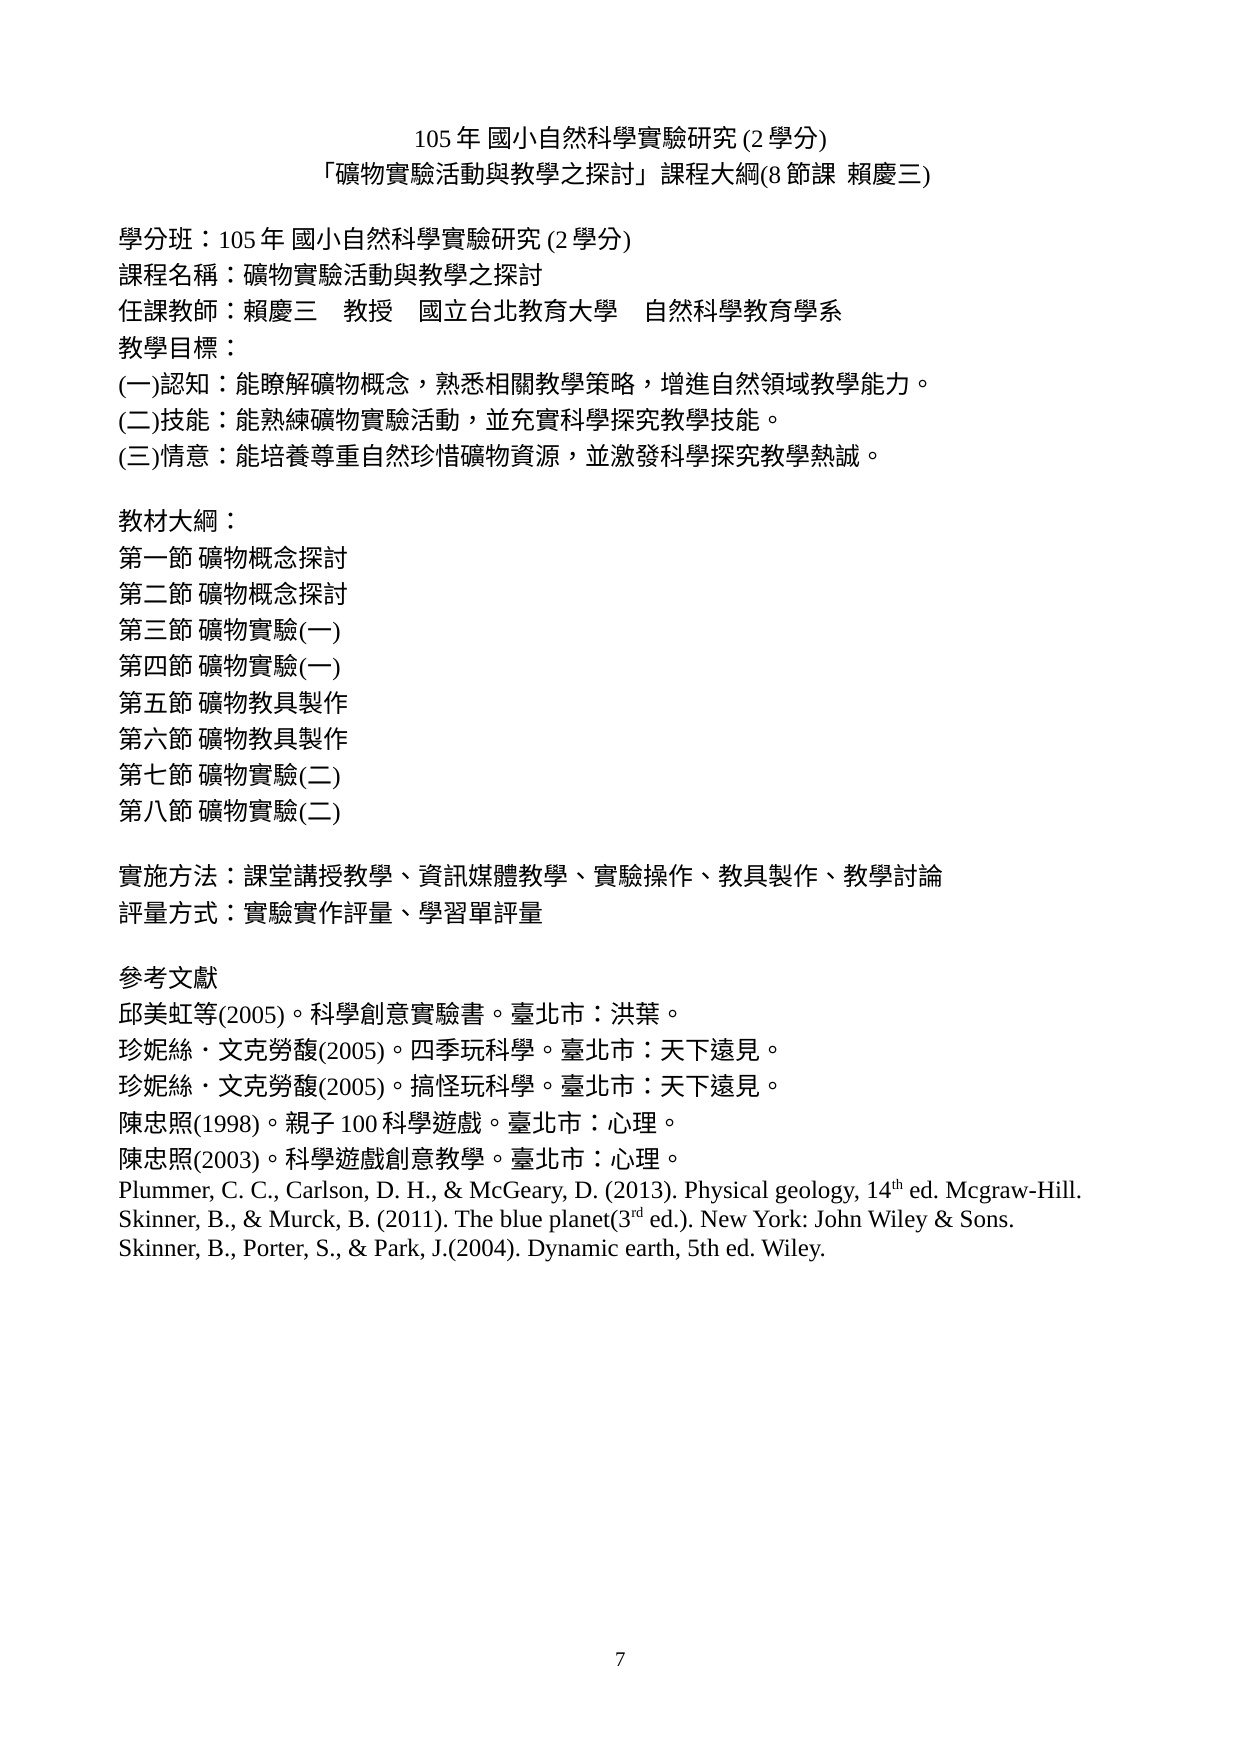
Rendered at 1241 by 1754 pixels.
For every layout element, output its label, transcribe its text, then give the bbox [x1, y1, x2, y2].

text 評量方式：實驗實作評量、學習單評量 [118, 893, 1122, 929]
text 珍妮絲．文克勞馥(2005)。四季玩科學。臺北市：天下遠見。 [118, 1031, 1122, 1067]
text 第八節 礦物實驗(二) [118, 792, 1122, 828]
text 第七節 礦物實驗(二) [118, 756, 1122, 792]
text 105年 國小自然科學實驗研究 (2學分) [118, 118, 1122, 154]
text 第四節 礦物實驗(一) [118, 647, 1122, 683]
text 教材大綱： [118, 502, 1122, 538]
text (三)情意：能培養尊重自然珍惜礦物資源，並激發科學探究教學熱誠。 [118, 437, 1122, 473]
text 參考文獻 [118, 958, 1122, 994]
text 教學目標： [118, 328, 1122, 364]
text Skinner, B., Porter, S., & Park, J.(2004). Dynamic earth, 5th ed. Wiley. [118, 1233, 1122, 1262]
text 第三節 礦物實驗(一) [118, 611, 1122, 647]
text 第二節 礦物概念探討 [118, 574, 1122, 611]
text 任課教師：賴慶三 教授 國立台北教育大學 自然科學教育學系 [118, 292, 1122, 328]
text 課程名稱：礦物實驗活動與教學之探討 [118, 256, 1122, 292]
text 陳忠照(1998)。親子100科學遊戲。臺北市：心理。 [118, 1103, 1122, 1139]
text (一)認知：能瞭解礦物概念，熟悉相關教學策略，增進自然領域教學能力。 [118, 364, 1122, 401]
text 珍妮絲．文克勞馥(2005)。搞怪玩科學。臺北市：天下遠見。 [118, 1067, 1122, 1103]
text 第一節 礦物概念探討 [118, 538, 1122, 574]
text 學分班：105年 國小自然科學實驗研究 (2學分) [118, 219, 1122, 256]
text 實施方法：課堂講授教學、資訊媒體教學、實驗操作、教具製作、教學討論 [118, 857, 1122, 893]
text 陳忠照(2003)。科學遊戲創意教學。臺北市：心理。 [118, 1139, 1122, 1176]
text 第五節 礦物教具製作 [118, 683, 1122, 719]
text 第六節 礦物教具製作 [118, 719, 1122, 756]
text 邱美虹等(2005)。科學創意實驗書。臺北市：洪葉。 [118, 994, 1122, 1031]
text 「礦物實驗活動與教學之探討」課程大綱(8節課 賴慶三) [118, 154, 1122, 191]
text Plummer, C. C., Carlson, D. H., & McGeary, D. (2013). Physical geology, 14th ed. Mcgraw-Hill. [118, 1176, 1122, 1204]
text (二)技能：能熟練礦物實驗活動，並充實科學探究教學技能。 [118, 401, 1122, 437]
text Skinner, B., & Murck, B. (2011). The blue planet(3rd ed.). New York: John Wiley & Sons. [118, 1204, 1122, 1233]
